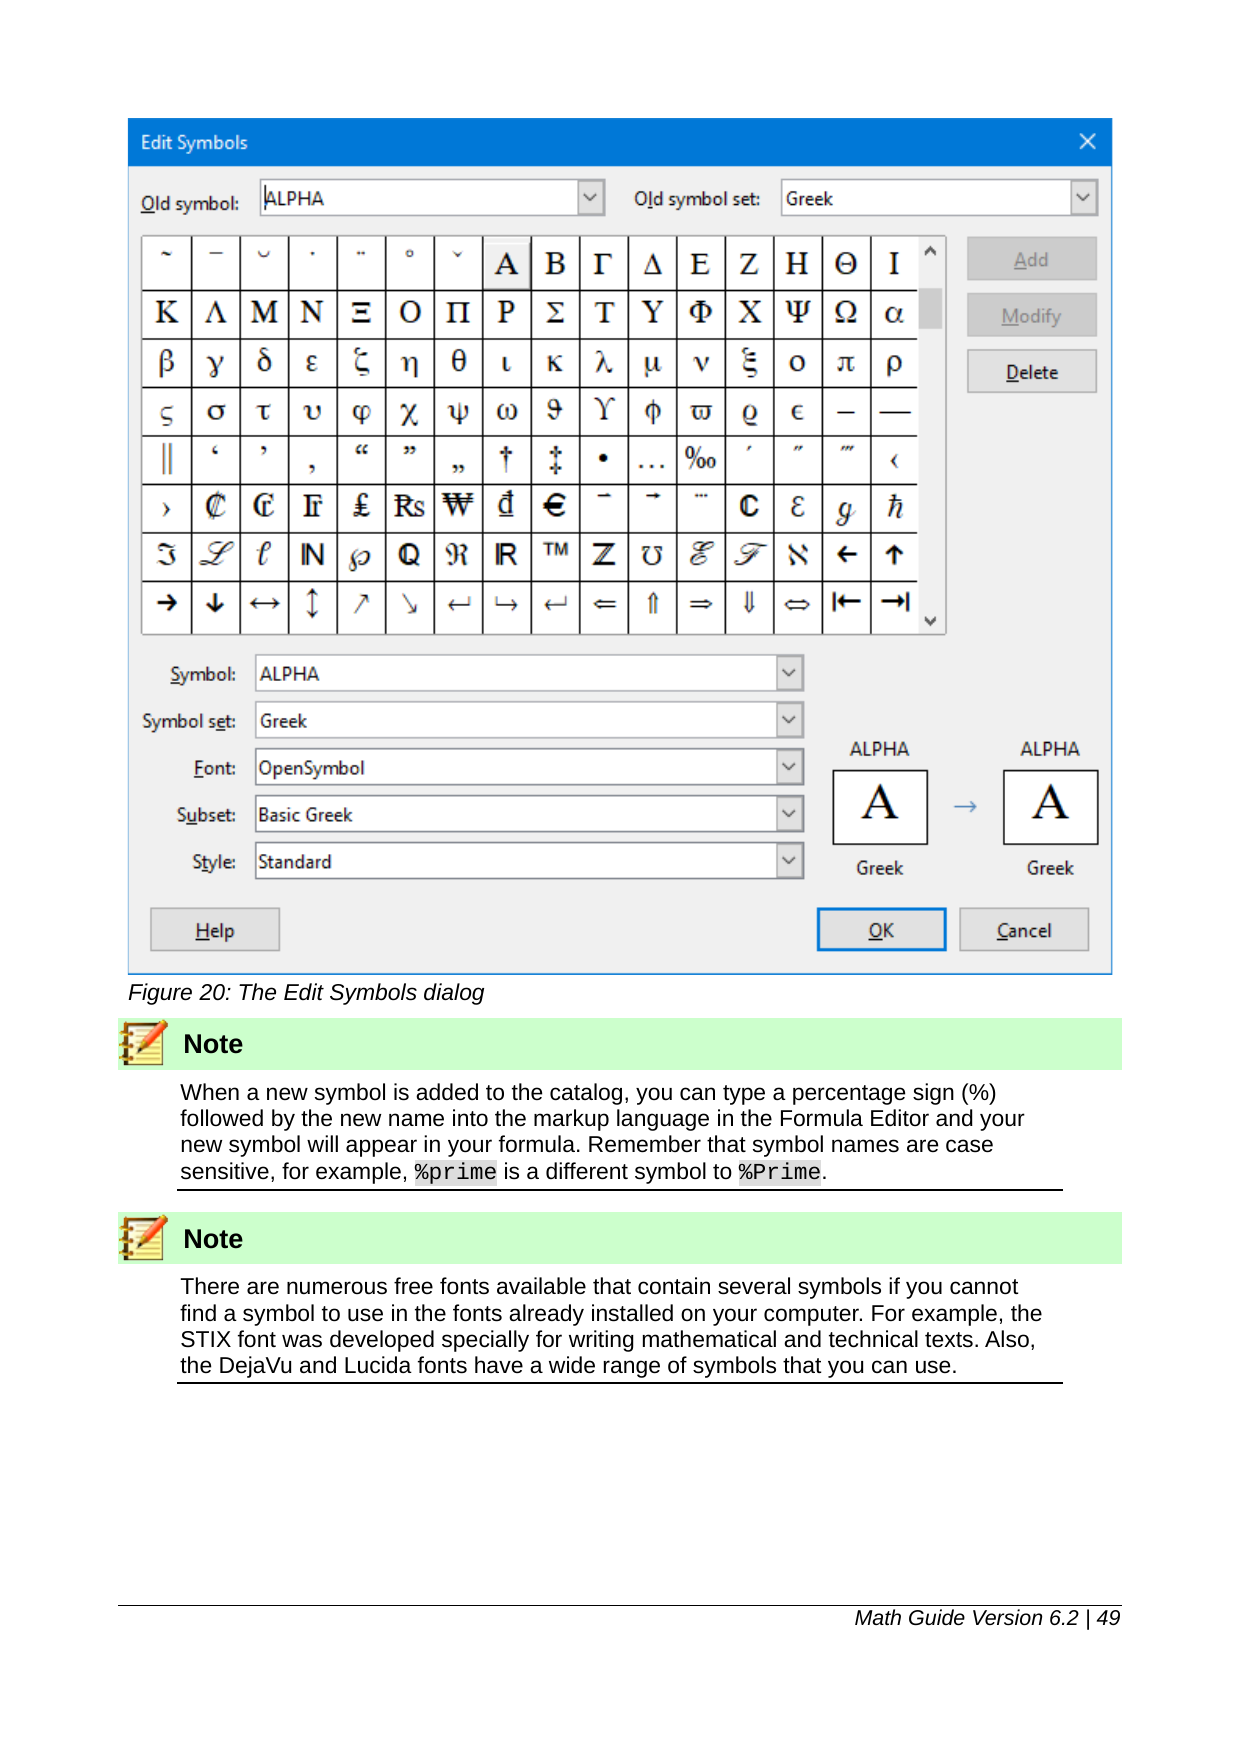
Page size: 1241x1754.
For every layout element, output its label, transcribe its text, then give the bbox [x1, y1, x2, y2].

text Figure 20: The Edit Symbols dialog [128, 975, 1112, 1006]
text When a new symbol is added to the catalog, you can type a percentage sign (%) followed by the new name into the markup language in the Formula Editor and your new symbol will appear in your formula. Remember that symbol names are case sensitive, for example, %prime is a different symbol to %Prime. [177, 1076, 1063, 1189]
picture [127, 118, 1113, 975]
subtitle Note [118, 1018, 1122, 1070]
picture [119, 1213, 170, 1264]
picture [119, 1018, 170, 1069]
text There are numerous free fonts available that contain several symbols if you cannot find a symbol to use in the fonts already installed on your computer. For example, the STIX font was developed specially for writing mathematical and technical texts. Also, the DejaVu and Lucida fonts have a wide range of symbols that you can use. [177, 1270, 1063, 1382]
subtitle Note [118, 1212, 1122, 1264]
